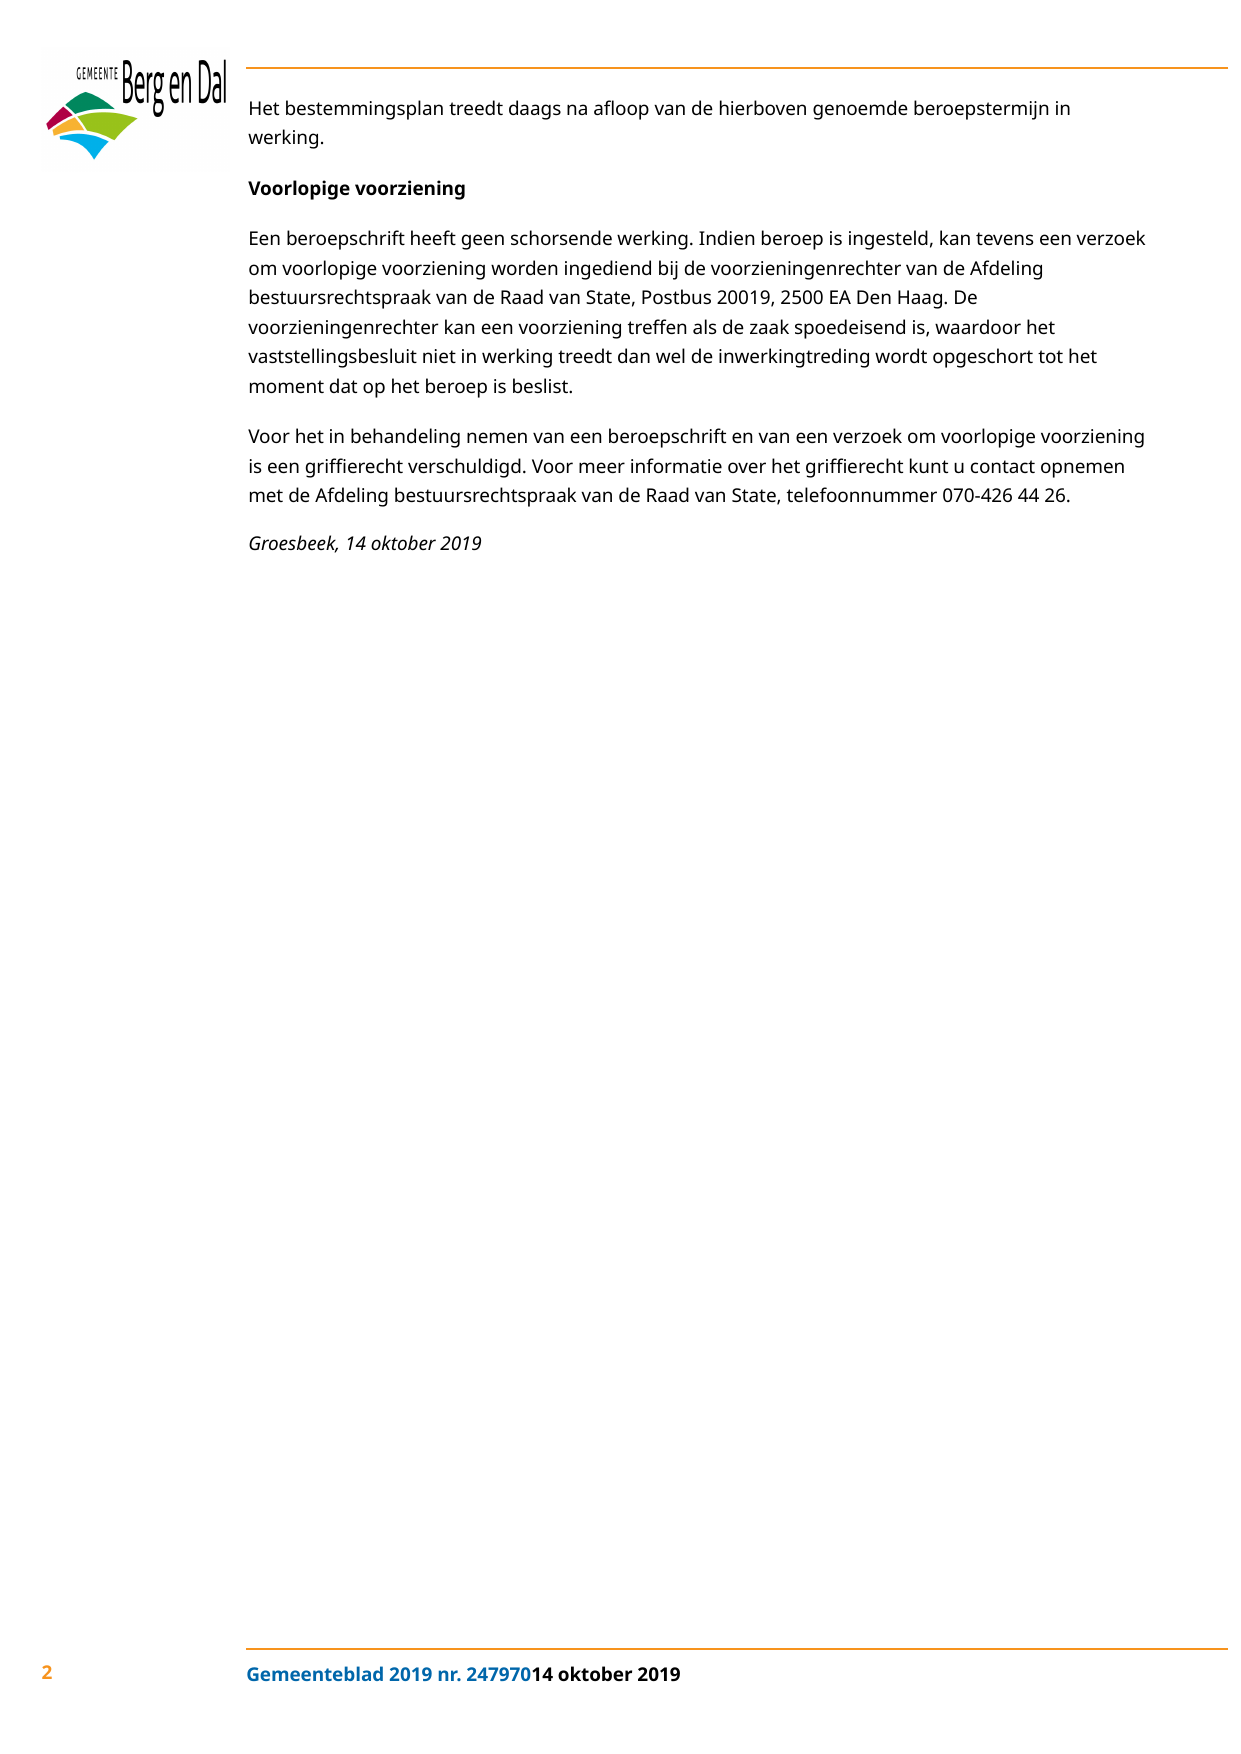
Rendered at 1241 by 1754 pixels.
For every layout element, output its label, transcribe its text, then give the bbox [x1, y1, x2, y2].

text Voorlopige voorziening [248, 175, 1152, 201]
text Voor het in behandeling nemen van een beroepschrift en van een verzoek om voorlopige voorziening is een griffierecht verschuldigd. Voor meer informatie over het griffierecht kunt u contact opnemen met de Afdeling bestuursrechtspraak van de Raad van State, telefoonnummer 070-426 44 26. [248, 423, 1152, 508]
text Groesbeek, 14 oktober 2019 [248, 531, 1152, 556]
picture [41, 47, 231, 172]
text Een beroepschrift heeft geen schorsende werking. Indien beroep is ingesteld, kan tevens een verzoek om voorlopige voorziening worden ingediend bij de voorzieningenrechter van de Afdeling bestuursrechtspraak van de Raad van State, Postbus 20019, 2500 EA Den Haag. De voorzieningenrechter kan een voorziening treffen als de zaak spoedeisend is, waardoor het vaststellingsbesluit niet in werking treedt dan wel de inwerkingtreding wordt opgeschort tot het moment dat op het beroep is beslist. [248, 225, 1152, 399]
text Het bestemmingsplan treedt daags na afloop van de hierboven genoemde beroepstermijn in werking. [248, 95, 1152, 150]
